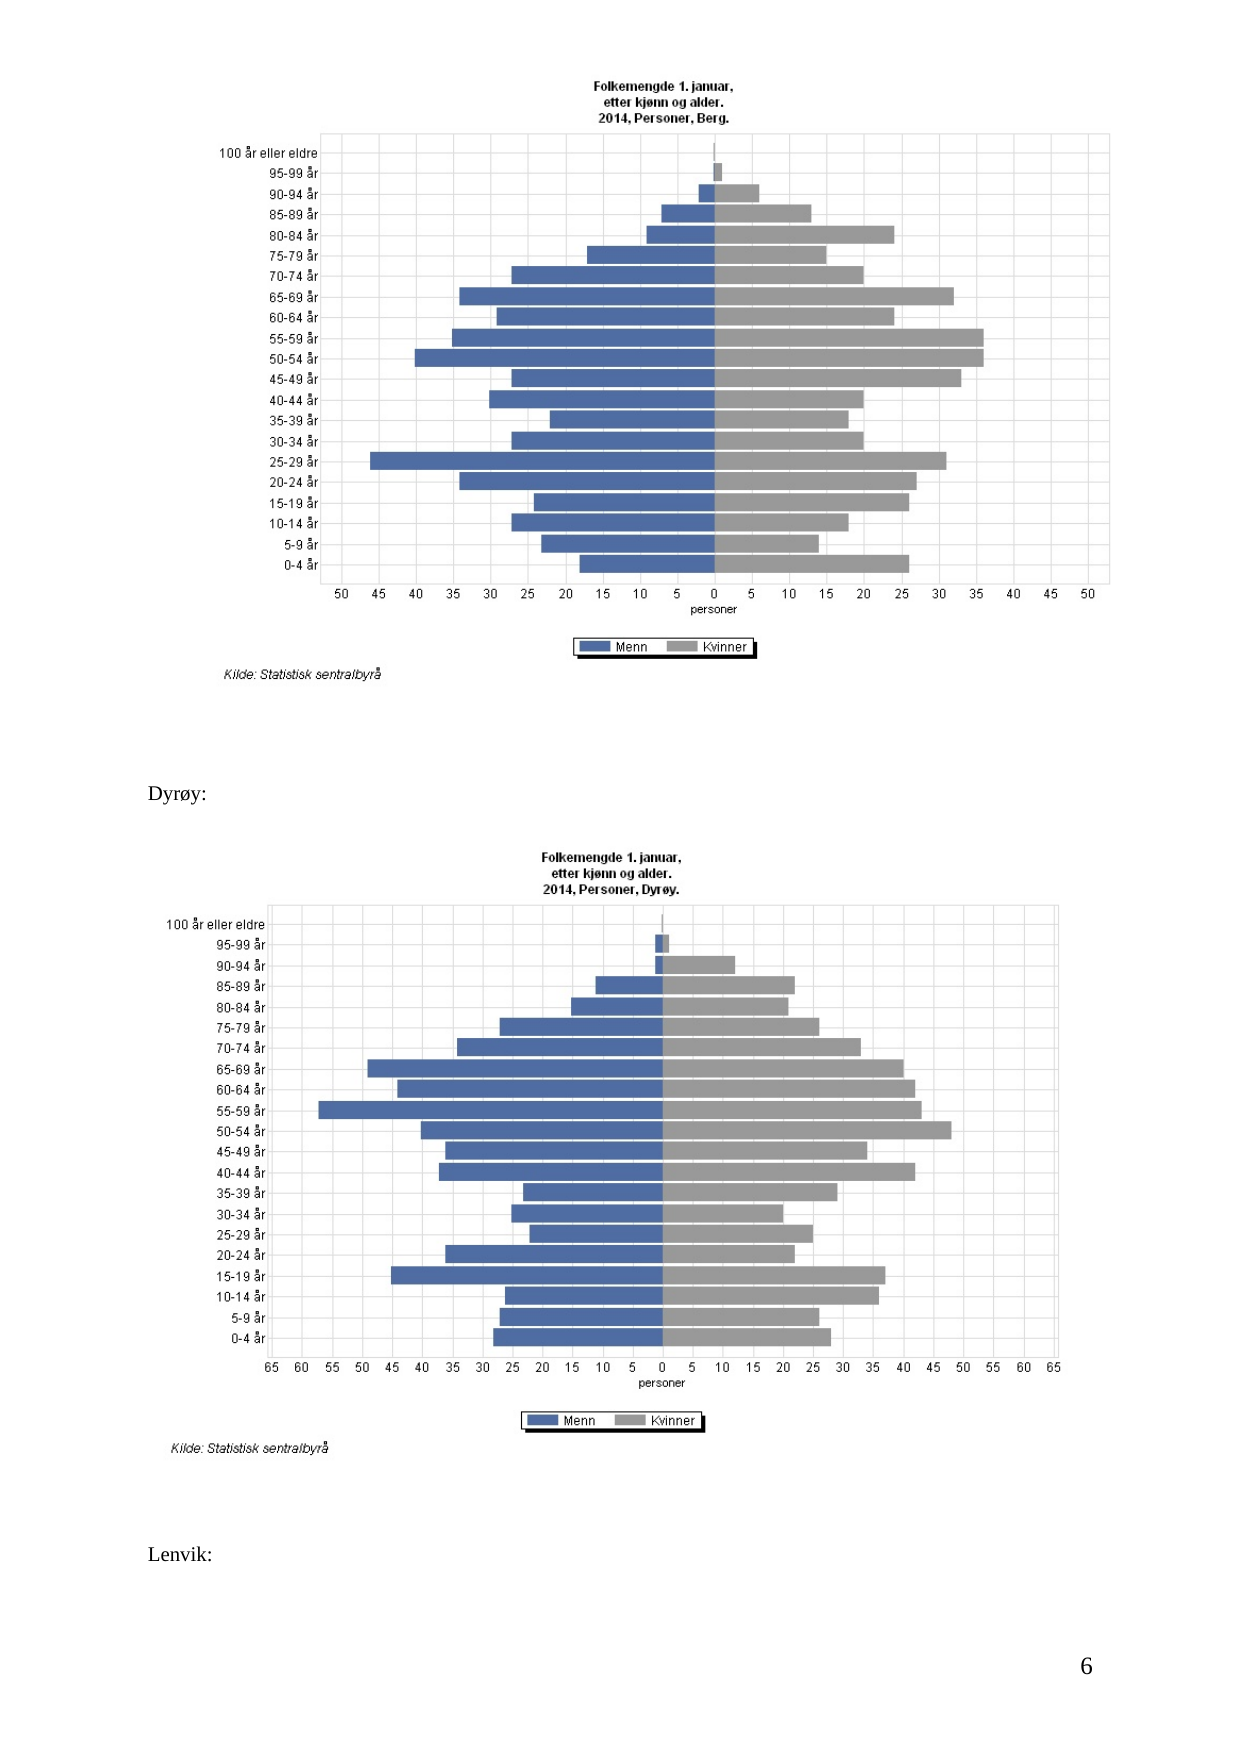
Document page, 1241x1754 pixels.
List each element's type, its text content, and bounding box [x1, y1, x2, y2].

text Lenvik: [148, 1542, 1093, 1566]
text Dyrøy: [148, 781, 1093, 805]
